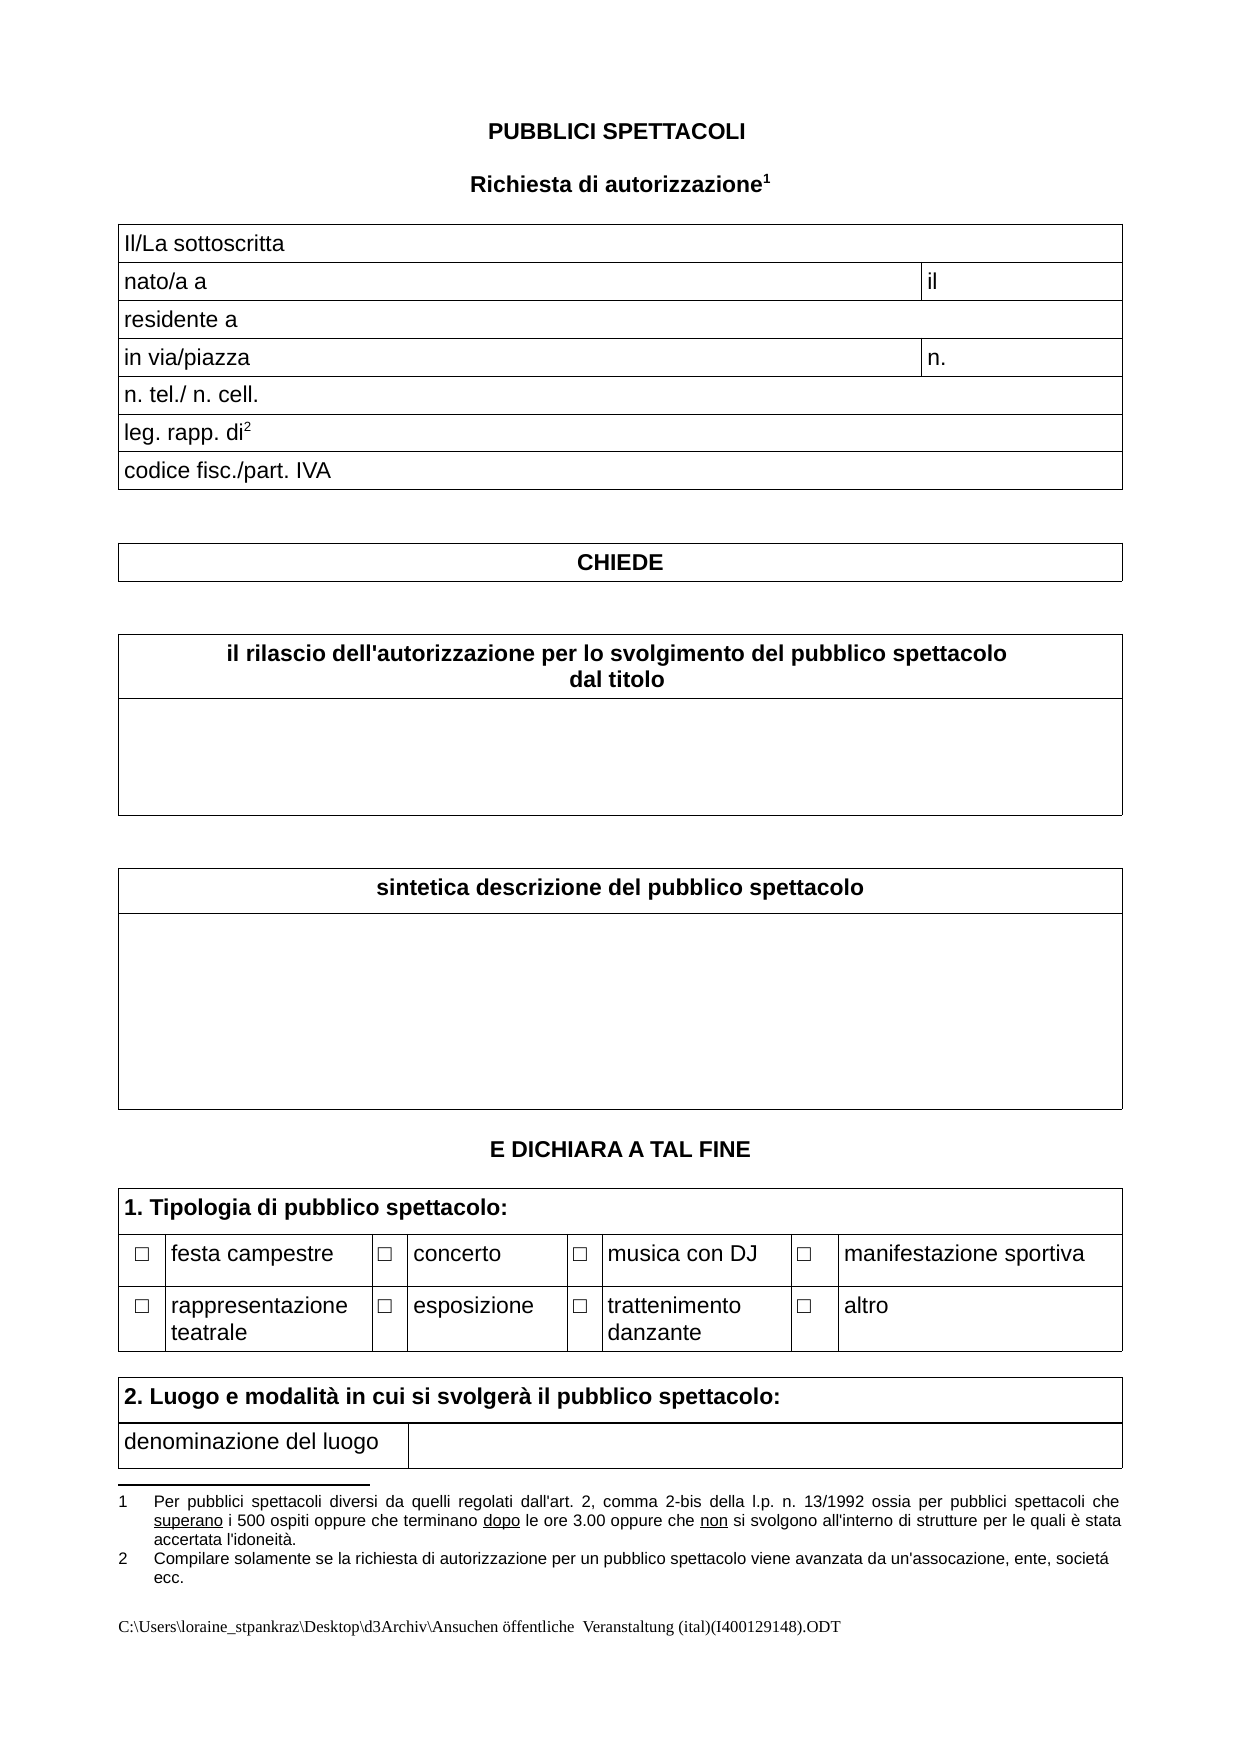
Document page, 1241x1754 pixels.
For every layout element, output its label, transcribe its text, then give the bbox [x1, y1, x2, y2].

text PUBBLICI SPETTACOLI [118, 118, 1122, 144]
table_header [409, 1424, 1122, 1468]
table_header □ [792, 1235, 838, 1286]
table_cell nato/a a [119, 263, 921, 300]
table_header □ [568, 1235, 602, 1286]
table_cell □ [119, 1287, 165, 1351]
table_header 2. Luogo e modalità in cui si svolgerà il pubblico spettacolo: [119, 1378, 1122, 1422]
text Per pubblici spettacoli diversi da quelli regolati dall'art. 2, comma 2-bis della l.p. n. 13/1992 ossia per pubblici spettacoli che superano i 500 ospiti oppure che terminano dopo le ore 3.00 oppure che non si svolgono all'interno di strutture per le quali è stata accertata l'idoneità. [118, 1491, 1122, 1549]
table_cell in via/piazza [119, 339, 921, 376]
table_cell □ [792, 1287, 838, 1351]
table_cell il [922, 263, 1122, 300]
table_header manifestazione sportiva [839, 1235, 1122, 1286]
table_cell residente a [119, 301, 1122, 338]
table_header festa campestre [166, 1235, 372, 1286]
text E DICHIARA A TAL FINE [118, 1136, 1122, 1162]
table_cell [119, 699, 1122, 815]
table_header CHIEDE [119, 544, 1122, 581]
table_header Il/La sottoscritta [119, 225, 1122, 262]
table_cell □ [373, 1287, 407, 1351]
table_header denominazione del luogo [119, 1424, 408, 1468]
table_cell rappresentazione teatrale [166, 1287, 372, 1351]
table_cell codice fisc./part. IVA [119, 452, 1122, 489]
table_cell n. tel./ n. cell. [119, 377, 1122, 413]
table_cell □ [568, 1287, 602, 1351]
table_cell n. [922, 339, 1122, 376]
table_header musica con DJ [603, 1235, 791, 1286]
table_cell [119, 914, 1122, 1109]
table_header □ [373, 1235, 407, 1286]
table_cell trattenimento danzante [603, 1287, 791, 1351]
table_cell altro [839, 1287, 1122, 1351]
table_cell leg. rapp. di [119, 415, 1122, 451]
table_cell esposizione [408, 1287, 567, 1351]
table_header il rilascio dell'autorizzazione per lo svolgimento del pubblico spettacolo dal titolo [119, 635, 1122, 698]
table_header concerto [408, 1235, 567, 1286]
table_header sintetica descrizione del pubblico spettacolo [119, 869, 1122, 913]
table_header 1. Tipologia di pubblico spettacolo: [119, 1189, 1122, 1234]
table_header □ [119, 1235, 165, 1286]
text Richiesta di autorizzazione [118, 171, 1122, 197]
